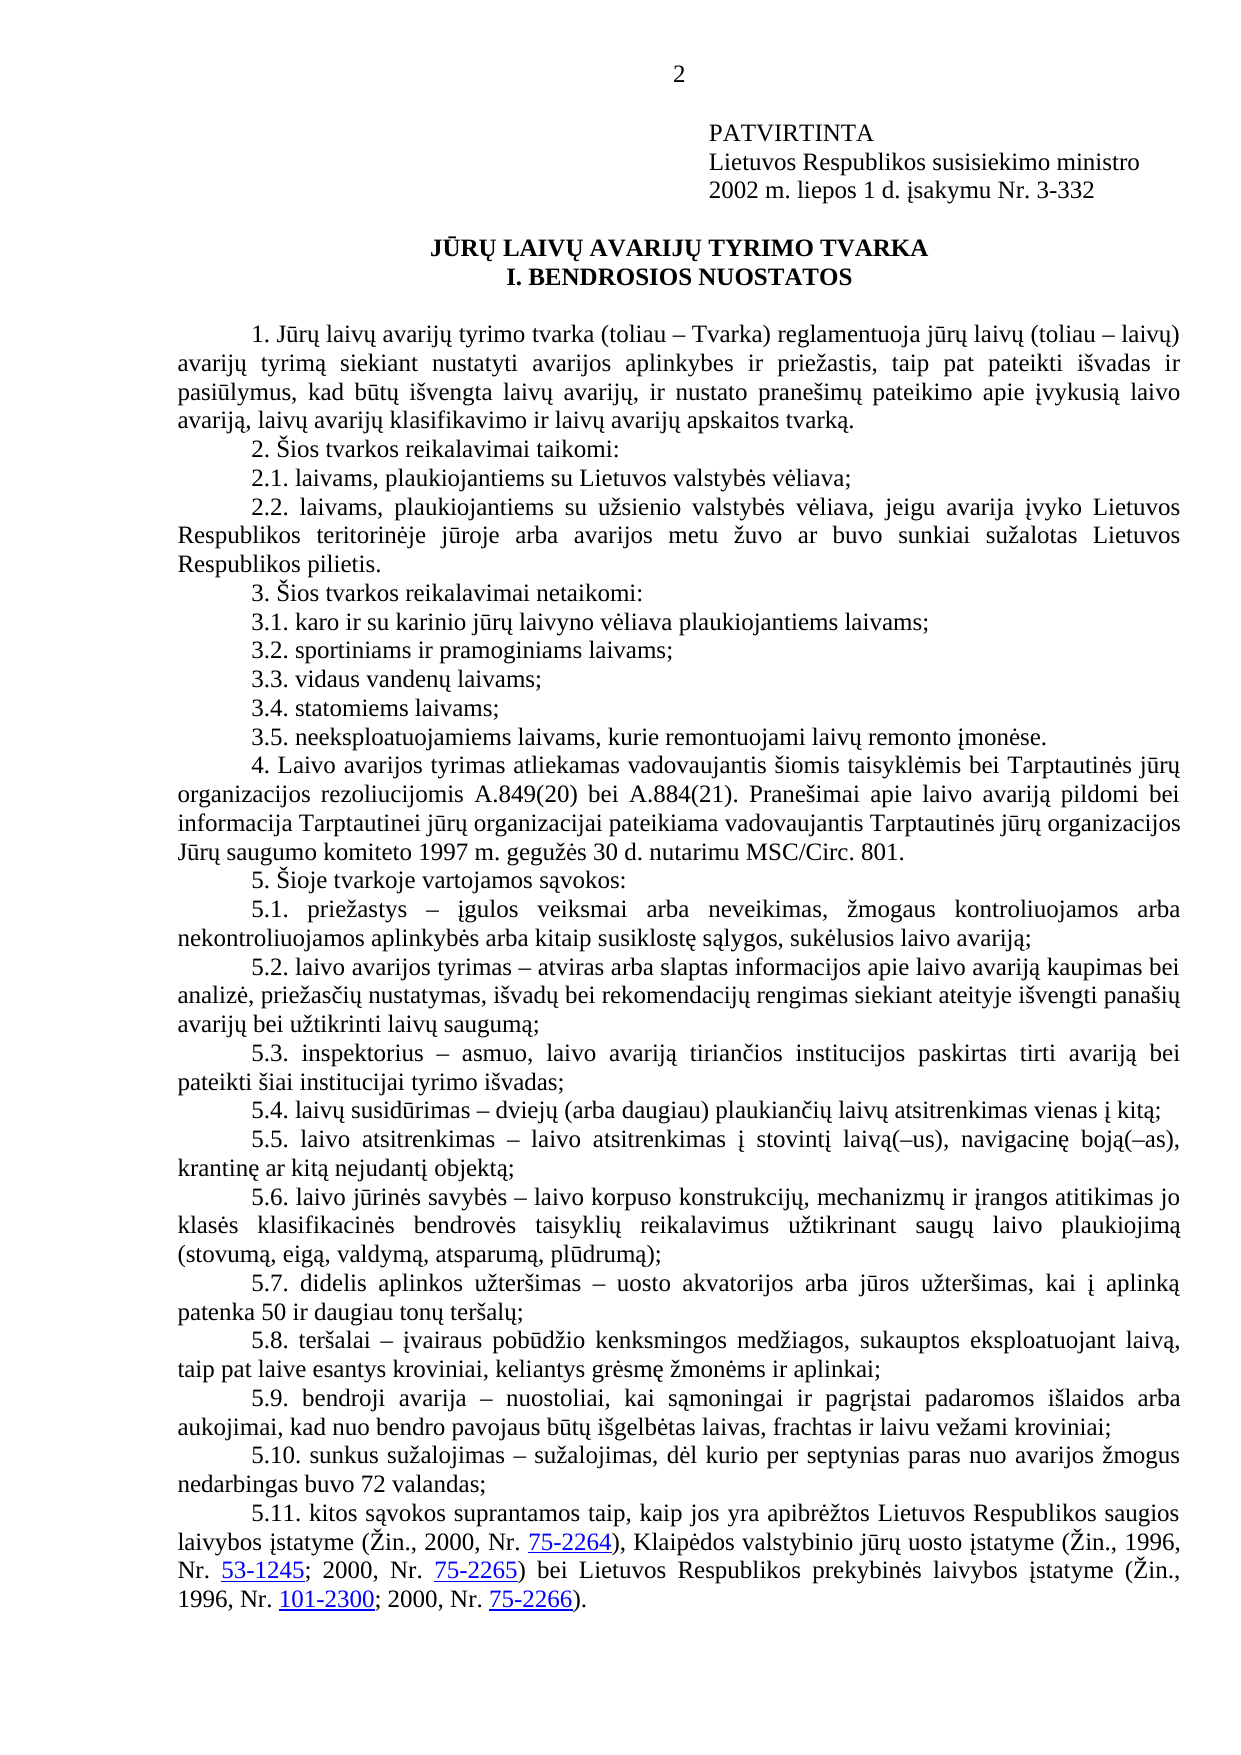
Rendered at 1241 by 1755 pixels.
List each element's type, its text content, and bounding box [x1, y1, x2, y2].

text 5.8. teršalai – įvairaus pobūdžio kenksmingos medžiagos, sukauptos eksploatuojant laivą, taip pat laive esantys kroviniai, keliantys grėsmę žmonėms ir aplinkai; [177, 1326, 1181, 1383]
text 3.1. karo ir su karinio jūrų laivyno vėliava plaukiojantiems laivams; [177, 607, 1181, 636]
text 5.2. laivo avarijos tyrimas – atviras arba slaptas informacijos apie laivo avariją kaupimas bei analizė, priežasčių nustatymas, išvadų bei rekomendacijų rengimas siekiant ateityje išvengti panašių avarijų bei užtikrinti laivų saugumą; [177, 952, 1181, 1038]
text 2002 m. liepos 1 d. įsakymu Nr. 3-332 [177, 176, 1181, 204]
text 3. Šios tvarkos reikalavimai netaikomi: [177, 578, 1181, 607]
text Lietuvos Respublikos susisiekimo ministro [177, 147, 1181, 176]
text 2.2. laivams, plaukiojantiems su užsienio valstybės vėliava, jeigu avarija įvyko Lietuvos Respublikos teritorinėje jūroje arba avarijos metu žuvo ar buvo sunkiai sužalotas Lietuvos Respublikos pilietis. [177, 492, 1181, 578]
text 2. Šios tvarkos reikalavimai taikomi: [177, 434, 1181, 463]
text 3.3. vidaus vandenų laivams; [177, 664, 1181, 693]
text 5.6. laivo jūrinės savybės – laivo korpuso konstrukcijų, mechanizmų ir įrangos atitikimas jo klasės klasifikacinės bendrovės taisyklių reikalavimus užtikrinant saugų laivo plaukiojimą (stovumą, eigą, valdymą, atsparumą, plūdrumą); [177, 1182, 1181, 1268]
text 3.2. sportiniams ir pramoginiams laivams; [177, 636, 1181, 664]
text 5.1. priežastys – įgulos veiksmai arba neveikimas, žmogaus kontroliuojamos arba nekontroliuojamos aplinkybės arba kitaip susiklostę sąlygos, sukėlusios laivo avariją; [177, 894, 1181, 952]
text 3.5. neeksploatuojamiems laivams, kurie remontuojami laivų remonto įmonėse. [177, 722, 1181, 751]
text PATVIRTINTA [709, 118, 1181, 147]
text 5.4. laivų susidūrimas – dviejų (arba daugiau) plaukiančių laivų atsitrenkimas vienas į kitą; [177, 1096, 1181, 1124]
text 5.10. sunkus sužalojimas – sužalojimas, dėl kurio per septynias paras nuo avarijos žmogus nedarbingas buvo 72 valandas; [177, 1441, 1181, 1498]
text 5.7. didelis aplinkos užteršimas – uosto akvatorijos arba jūros užteršimas, kai į aplinką patenka 50 ir daugiau tonų teršalų; [177, 1268, 1181, 1326]
text JŪRŲ LAIVŲ AVARIJŲ TYRIMO TVARKA [177, 233, 1181, 262]
text 4. Laivo avarijos tyrimas atliekamas vadovaujantis šiomis taisyklėmis bei Tarptautinės jūrų organizacijos rezoliucijomis A.849(20) bei A.884(21). Pranešimai apie laivo avariją pildomi bei informacija Tarptautinei jūrų organizacijai pateikiama vadovaujantis Tarptautinės jūrų organizacijos Jūrų saugumo komiteto 1997 m. gegužės 30 d. nutarimu MSC/Circ. 801. [177, 751, 1181, 866]
text 5.5. laivo atsitrenkimas – laivo atsitrenkimas į stovintį laivą(–us), navigacinę boją(–as), krantinę ar kitą nejudantį objektą; [177, 1124, 1181, 1182]
text 1. Jūrų laivų avarijų tyrimo tvarka (toliau – Tvarka) reglamentuoja jūrų laivų (toliau – laivų) avarijų tyrimą siekiant nustatyti avarijos aplinkybes ir priežastis, taip pat pateikti išvadas ir pasiūlymus, kad būtų išvengta laivų avarijų, ir nustato pranešimų pateikimo apie įvykusią laivo avariją, laivų avarijų klasifikavimo ir laivų avarijų apskaitos tvarką. [177, 319, 1181, 434]
text 2.1. laivams, plaukiojantiems su Lietuvos valstybės vėliava; [177, 463, 1181, 492]
text 3.4. statomiems laivams; [177, 693, 1181, 722]
text I. BENDROSIOS NUOSTATOS [177, 262, 1181, 291]
text 5.9. bendroji avarija – nuostoliai, kai sąmoningai ir pagrįstai padaromos išlaidos arba aukojimai, kad nuo bendro pavojaus būtų išgelbėtas laivas, frachtas ir laivu vežami kroviniai; [177, 1383, 1181, 1441]
text 5.3. inspektorius – asmuo, laivo avariją tiriančios institucijos paskirtas tirti avariją bei pateikti šiai institucijai tyrimo išvadas; [177, 1038, 1181, 1096]
text 5. Šioje tvarkoje vartojamos sąvokos: [177, 866, 1181, 894]
text 5.11. kitos sąvokos suprantamos taip, kaip jos yra apibrėžtos Lietuvos Respublikos saugios laivybos įstatyme (Žin., 2000, Nr. 75-2264), Klaipėdos valstybinio jūrų uosto įstatyme (Žin., 1996, Nr. 53-1245; 2000, Nr. 75-2265) bei Lietuvos Respublikos prekybinės laivybos įstatyme (Žin., 1996, Nr. 101-2300; 2000, Nr. 75-2266). [177, 1498, 1181, 1613]
